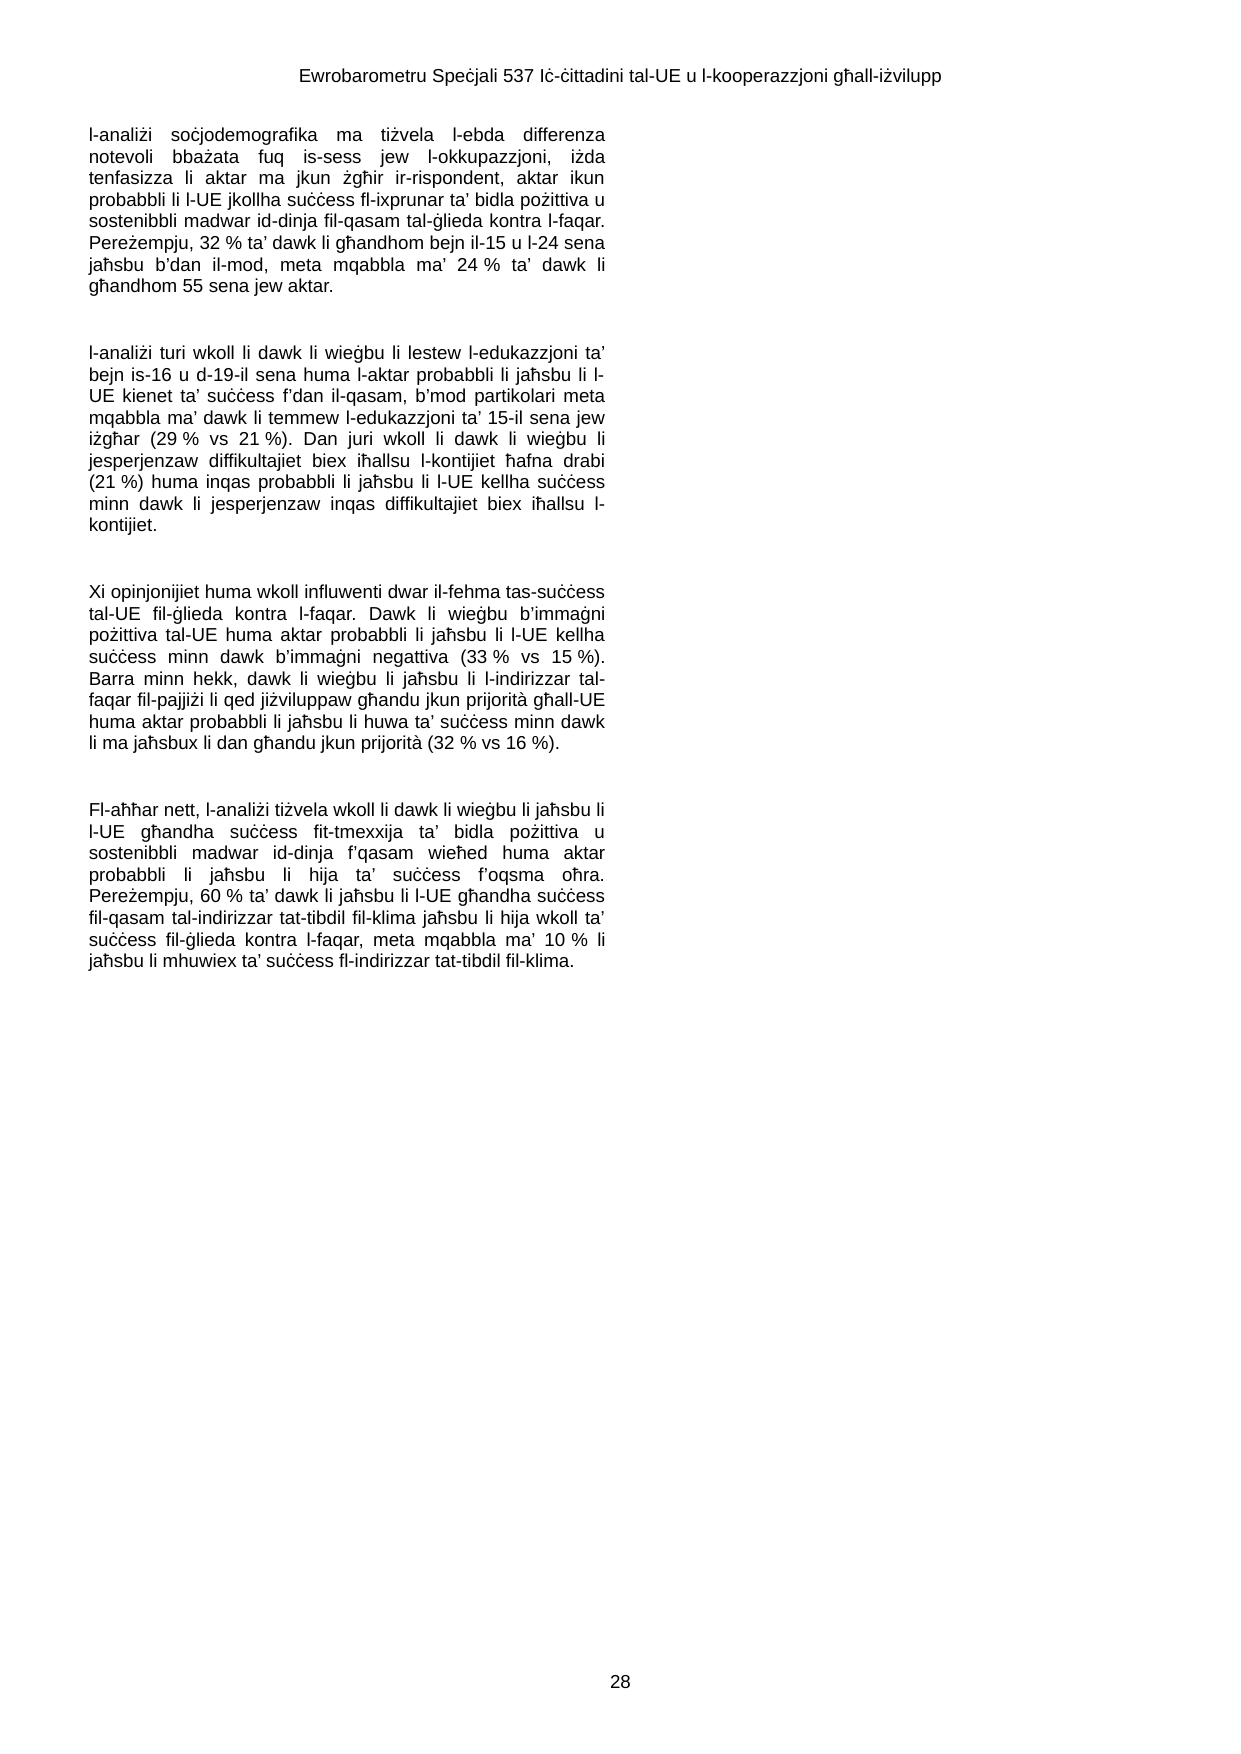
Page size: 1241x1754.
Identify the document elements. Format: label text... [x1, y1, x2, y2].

text Xi opinjonijiet huma wkoll influwenti dwar il-fehma tas-suċċess tal-UE fil-ġlieda kontra l-faqar. Dawk li wieġbu b’immaġni pożittiva tal-UE huma aktar probabbli li jaħsbu li l-UE kellha suċċess minn dawk b’immaġni negattiva (33 % vs 15 %). Barra minn hekk, dawk li wieġbu li jaħsbu li l-indirizzar tal-faqar fil-pajjiżi li qed jiżviluppaw għandu jkun prijorità għall-UE huma aktar probabbli li jaħsbu li huwa ta’ suċċess minn dawk li ma jaħsbux li dan għandu jkun prijorità (32 % vs 16 %). [88, 581, 605, 754]
text l-analiżi soċjodemografika ma tiżvela l-ebda differenza notevoli bbażata fuq is-sess jew l-okkupazzjoni, iżda tenfasizza li aktar ma jkun żgħir ir-rispondent, aktar ikun probabbli li l-UE jkollha suċċess fl-ixprunar ta’ bidla pożittiva u sostenibbli madwar id-dinja fil-qasam tal-ġlieda kontra l-faqar. Pereżempju, 32 % ta’ dawk li għandhom bejn il-15 u l-24 sena jaħsbu b’dan il-mod, meta mqabbla ma’ 24 % ta’ dawk li għandhom 55 sena jew aktar. [88, 124, 605, 296]
text l-analiżi turi wkoll li dawk li wieġbu li lestew l-edukazzjoni ta’ bejn is-16 u d-19-il sena huma l-aktar probabbli li jaħsbu li l-UE kienet ta’ suċċess f’dan il-qasam, b’mod partikolari meta mqabbla ma’ dawk li temmew l-edukazzjoni ta’ 15-il sena jew iżgħar (29 % vs 21 %). Dan juri wkoll li dawk li wieġbu li jesperjenzaw diffikultajiet biex iħallsu l-kontijiet ħafna drabi (21 %) huma inqas probabbli li jaħsbu li l-UE kellha suċċess minn dawk li jesperjenzaw inqas diffikultajiet biex iħallsu l-kontijiet. [88, 342, 605, 536]
text Fl-aħħar nett, l-analiżi tiżvela wkoll li dawk li wieġbu li jaħsbu li l-UE għandha suċċess fit-tmexxija ta’ bidla pożittiva u sostenibbli madwar id-dinja f’qasam wieħed huma aktar probabbli li jaħsbu li hija ta’ suċċess f’oqsma oħra. Pereżempju, 60 % ta’ dawk li jaħsbu li l-UE għandha suċċess fil-qasam tal-indirizzar tat-tibdil fil-klima jaħsbu li hija wkoll ta’ suċċess fil-ġlieda kontra l-faqar, meta mqabbla ma’ 10 % li jaħsbu li mhuwiex ta’ suċċess fl-indirizzar tat-tibdil fil-klima. [88, 799, 605, 971]
